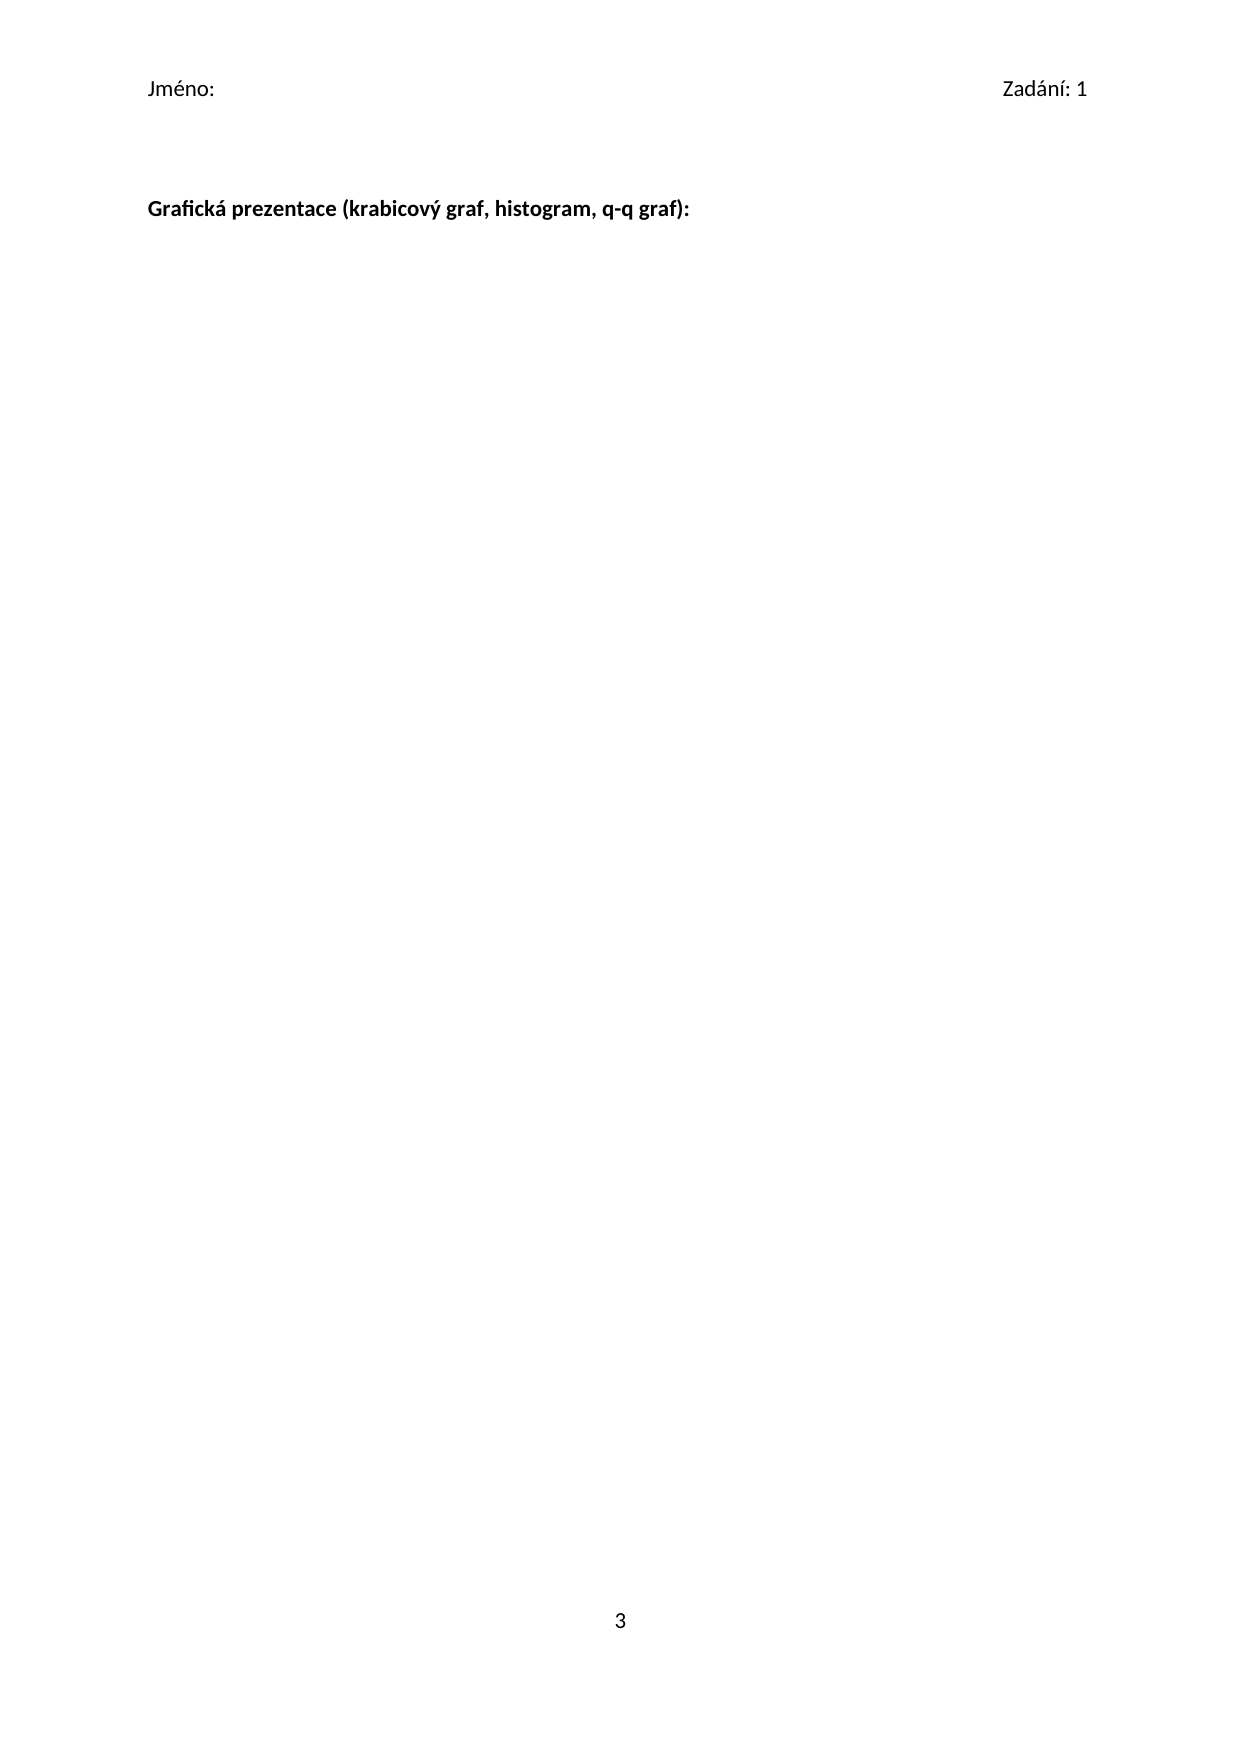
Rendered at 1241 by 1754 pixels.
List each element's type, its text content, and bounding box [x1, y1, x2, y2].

text Grafická prezentace (krabicový graf, histogram, q-q graf): [148, 194, 1093, 222]
